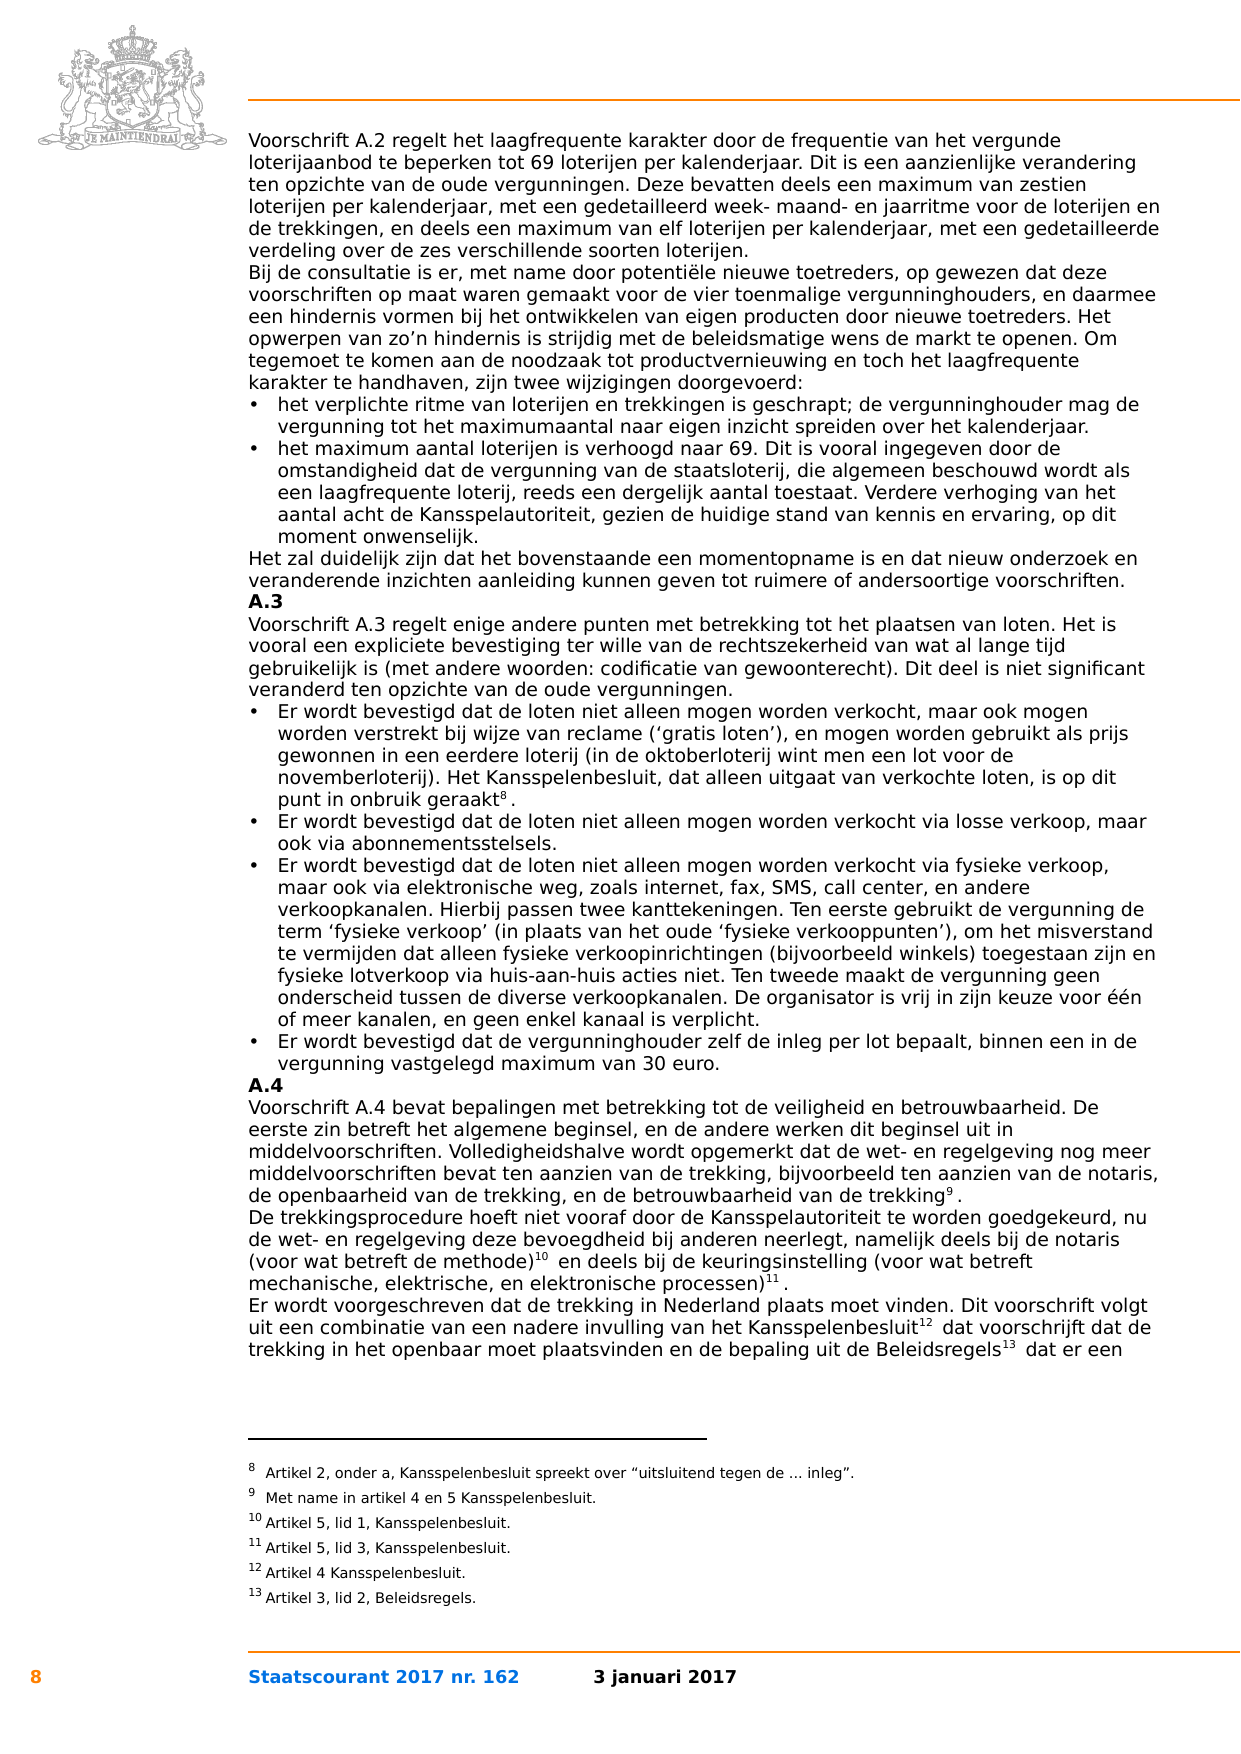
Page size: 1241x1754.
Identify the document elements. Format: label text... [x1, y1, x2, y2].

text A.4 [248, 1075, 1163, 1097]
text • het maximum aantal loterijen is verhoogd naar 69. Dit is vooral ingegeven door de omstandigheid dat de vergunning van de staatsloterij, die algemeen beschouwd wordt als een laagfrequente loterij, reeds een dergelijk aantal toestaat. Verdere verhoging van het aantal acht de Kansspelautoriteit, gezien de huidige stand van kennis en ervaring, op dit moment onwenselijk. [248, 438, 1163, 547]
text Er wordt voorgeschreven dat de trekking in Nederland plaats moet vinden. Dit voorschrift volgt uit een combinatie van een nadere invulling van het Kansspelenbesluit dat voorschrijft dat de trekking in het openbaar moet plaatsvinden en de bepaling uit de Beleidsregels dat er een hoofd- of nevenvestiging in Nederland moet zijn. De mogelijkheid voor consumenten om desgewenst een trekking bij te wonen wordt immers bemoeilijkt als deze buiten de landsgrenzen zou plaatsvinden. [248, 1295, 1163, 1361]
text Artikel 3, lid 2, Beleidsregels. [248, 1586, 1163, 1608]
text Artikel 2, onder a, Kansspelenbesluit spreekt over “uitsluitend tegen de ... inleg”. [248, 1461, 1163, 1483]
text Artikel 5, lid 1, Kansspelenbesluit. [248, 1511, 1163, 1533]
text • Er wordt bevestigd dat de loten niet alleen mogen worden verkocht via losse verkoop, maar ook via abonnementsstelsels. [248, 811, 1163, 855]
text • Er wordt bevestigd dat de loten niet alleen mogen worden verkocht, maar ook mogen worden verstrekt bij wijze van reclame (‘gratis loten’), en mogen worden gebruikt als prijs gewonnen in een eerdere loterij (in de oktoberloterij wint men een lot voor de novemberloterij). Het Kansspelenbesluit, dat alleen uitgaat van verkochte loten, is op dit punt in onbruik geraakt. [248, 701, 1163, 811]
text A.3 [248, 591, 1163, 613]
text Artikel 4 Kansspelenbesluit. [248, 1561, 1163, 1583]
text Met name in artikel 4 en 5 Kansspelenbesluit. [248, 1486, 1163, 1508]
text Voorschrift A.2 regelt het laagfrequente karakter door de frequentie van het vergunde loterijaanbod te beperken tot 69 loterijen per kalenderjaar. Dit is een aanzienlijke verandering ten opzichte van de oude vergunningen. Deze bevatten deels een maximum van zestien loterijen per kalenderjaar, met een gedetailleerd week- maand- en jaarritme voor de loterijen en de trekkingen, en deels een maximum van elf loterijen per kalenderjaar, met een gedetailleerde verdeling over de zes verschillende soorten loterijen. [248, 130, 1163, 262]
text Het zal duidelijk zijn dat het bovenstaande een momentopname is en dat nieuw onderzoek en veranderende inzichten aanleiding kunnen geven tot ruimere of andersoortige voorschriften. [248, 547, 1163, 591]
text Voorschrift A.3 regelt enige andere punten met betrekking tot het plaatsen van loten. Het is vooral een expliciete bevestiging ter wille van de rechtszekerheid van wat al lange tijd gebruikelijk is (met andere woorden: codificatie van gewoonterecht). Dit deel is niet significant veranderd ten opzichte van de oude vergunningen. [248, 613, 1163, 701]
text • Er wordt bevestigd dat de loten niet alleen mogen worden verkocht via fysieke verkoop, maar ook via elektronische weg, zoals internet, fax, SMS, call center, en andere verkoopkanalen. Hierbij passen twee kanttekeningen. Ten eerste gebruikt de vergunning de term ‘fysieke verkoop’ (in plaats van het oude ‘fysieke verkooppunten’), om het misverstand te vermijden dat alleen fysieke verkoopinrichtingen (bijvoorbeeld winkels) toegestaan zijn en fysieke lotverkoop via huis-aan-huis acties niet. Ten tweede maakt de vergunning geen onderscheid tussen de diverse verkoopkanalen. De organisator is vrij in zijn keuze voor één of meer kanalen, en geen enkel kanaal is verplicht. [248, 855, 1163, 1031]
text • het verplichte ritme van loterijen en trekkingen is geschrapt; de vergunninghouder mag de vergunning tot het maximumaantal naar eigen inzicht spreiden over het kalenderjaar. [248, 394, 1163, 438]
text • Er wordt bevestigd dat de vergunninghouder zelf de inleg per lot bepaalt, binnen een in de vergunning vastgelegd maximum van 30 euro. [248, 1031, 1163, 1075]
picture [38, 25, 227, 150]
text Bij de consultatie is er, met name door potentiële nieuwe toetreders, op gewezen dat deze voorschriften op maat waren gemaakt voor de vier toenmalige vergunninghouders, en daarmee een hindernis vormen bij het ontwikkelen van eigen producten door nieuwe toetreders. Het opwerpen van zo’n hindernis is strijdig met de beleidsmatige wens de markt te openen. Om tegemoet te komen aan de noodzaak tot productvernieuwing en toch het laagfrequente karakter te handhaven, zijn twee wijzigingen doorgevoerd: [248, 262, 1163, 394]
text Artikel 5, lid 3, Kansspelenbesluit. [248, 1536, 1163, 1558]
text Voorschrift A.4 bevat bepalingen met betrekking tot de veiligheid en betrouwbaarheid. De eerste zin betreft het algemene beginsel, en de andere werken dit beginsel uit in middelvoorschriften. Volledigheidshalve wordt opgemerkt dat de wet- en regelgeving nog meer middelvoorschriften bevat ten aanzien van de trekking, bijvoorbeeld ten aanzien van de notaris, de openbaarheid van de trekking, en de betrouwbaarheid van de trekking. [248, 1097, 1163, 1207]
text De trekkingsprocedure hoeft niet vooraf door de Kansspelautoriteit te worden goedgekeurd, nu de wet- en regelgeving deze bevoegdheid bij anderen neerlegt, namelijk deels bij de notaris (voor wat betreft de methode) en deels bij de keuringsinstelling (voor wat betreft mechanische, elektrische, en elektronische processen). [248, 1207, 1163, 1295]
